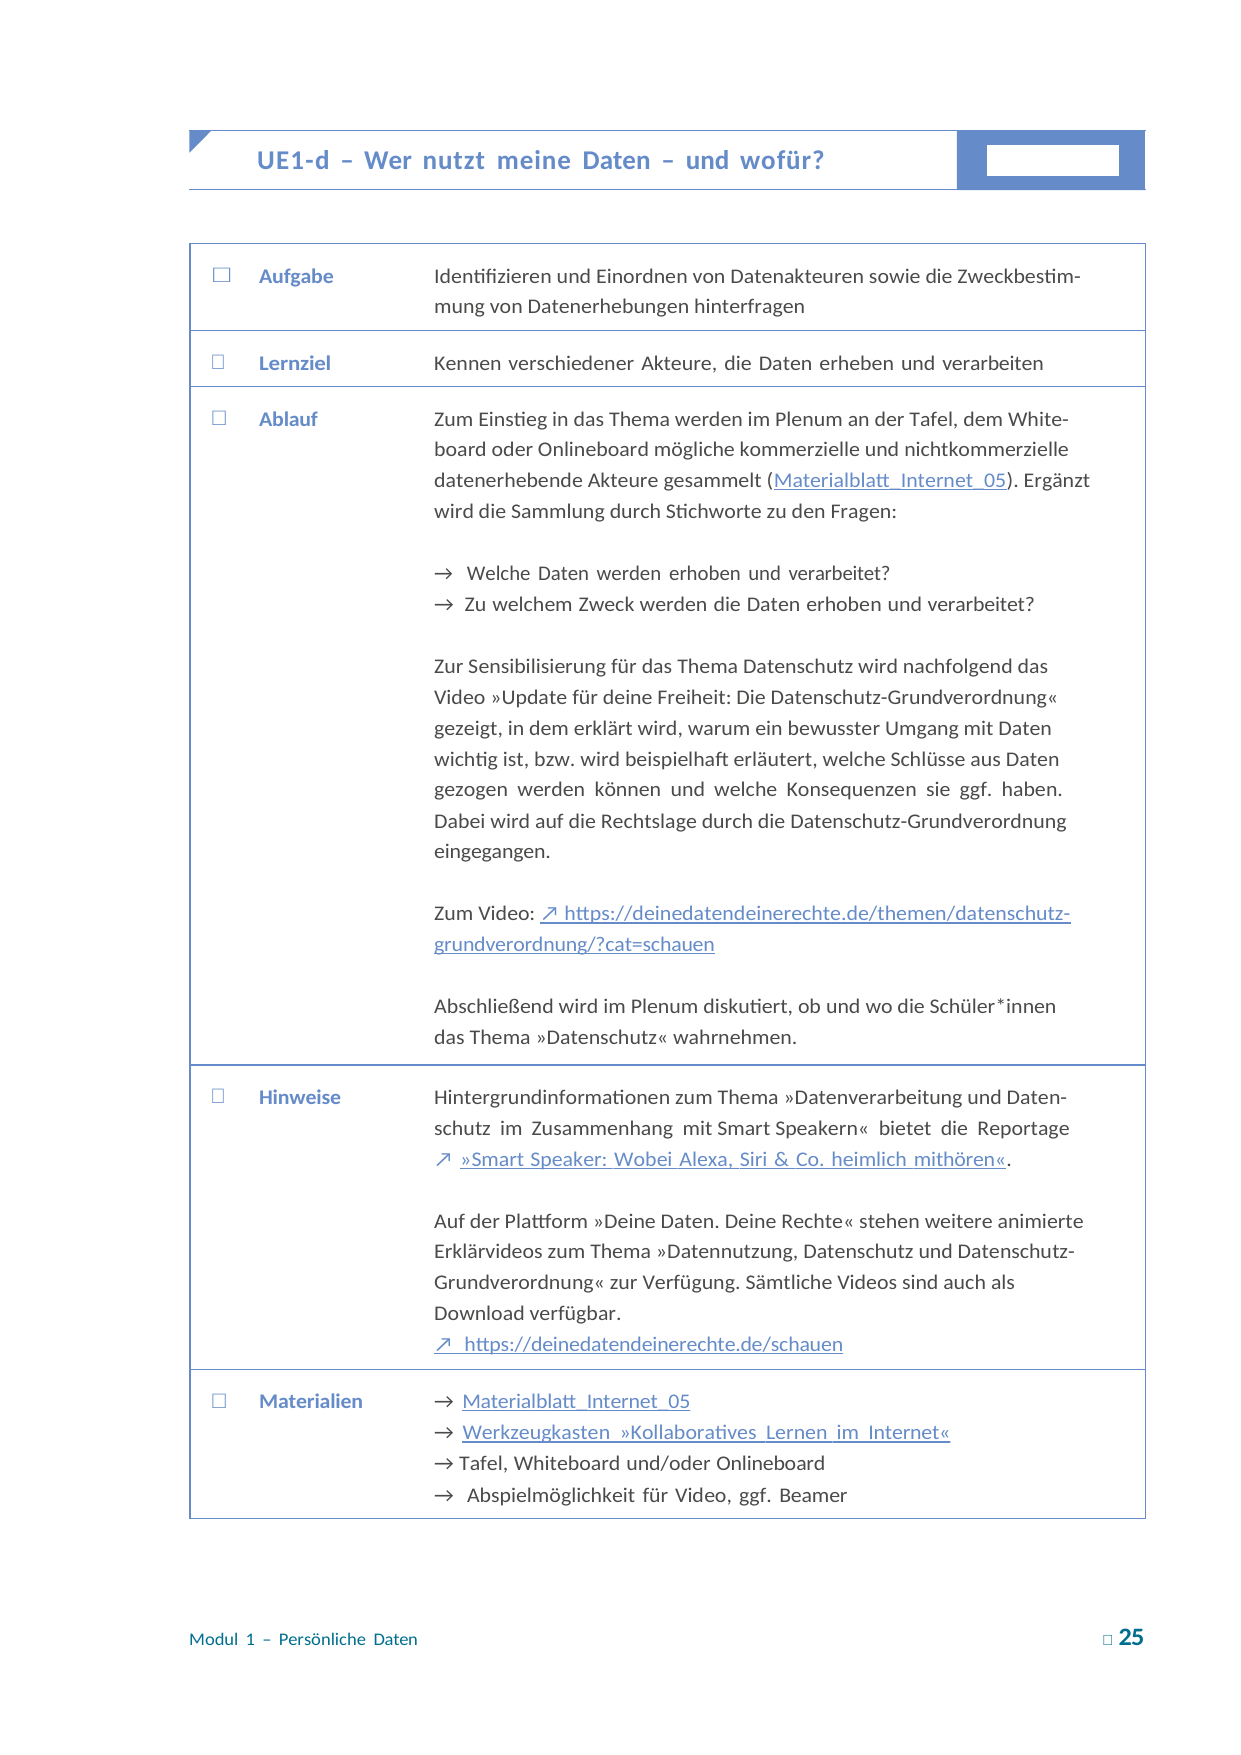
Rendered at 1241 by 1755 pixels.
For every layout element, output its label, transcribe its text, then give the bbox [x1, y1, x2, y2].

table_header Identifizieren und Einordnen von Datenakteuren sowie die Zweckbestim- mung von Datenerhebungen hinterfragen [400, 244, 1145, 330]
table_cell  [191, 331, 246, 386]
table_cell Materialien [246, 1370, 400, 1518]
table_header  [191, 244, 246, 330]
table_cell → Materialblatt_Internet_05 → Werkzeugkasten »Kollaboratives Lernen im Internet« → Tafel, Whiteboard und/oder Onlineboard → Abspielmöglichkeit für Video, ggf. Beamer [400, 1370, 1145, 1518]
table_cell Hintergrundinformationen zum Thema »Datenverarbeitung und Daten- schutz im Zusammenhang mit Smart Speakern« bietet die Reportage ↗ »Smart Speaker: Wobei Alexa, Siri & Co. heimlich mithören«. Auf der Plattform »Deine Daten. Deine Rechte« stehen weitere animierte Erklärvideos zum Thema »Datennutzung, Datenschutz und Datenschutz- Grundverordnung« zur Verfügung. Sämtliche Videos sind auch als Download verfügbar. ↗ https://deinedatendeinerechte.de/schauen [400, 1066, 1145, 1368]
table_cell  [191, 387, 246, 1064]
table_cell  [191, 1370, 246, 1518]
table_cell Hinweise [246, 1066, 400, 1368]
table_cell Lernziel [246, 331, 400, 386]
table_header Aufgabe [246, 244, 400, 330]
table_cell Kennen verschiedener Akteure, die Daten erheben und verarbeiten [400, 331, 1145, 386]
table_cell  [191, 1066, 246, 1368]
table_cell Ablauf [246, 387, 400, 1064]
table_cell Zum Einstieg in das Thema werden im Plenum an der Tafel, dem White- board oder Onlineboard mögliche kommerzielle und nichtkommerzielle datenerhebende Akteure gesammelt (Materialblatt_Internet_05). Ergänzt wird die Sammlung durch Stichworte zu den Fragen: → Welche Daten werden erhoben und verarbeitet? → Zu welchem Zweck werden die Daten erhoben und verarbeitet? Zur Sensibilisierung für das Thema Datenschutz wird nachfolgend das Video »Update für deine Freiheit: Die Datenschutz-Grundverordnung« gezeigt, in dem erklärt wird, warum ein bewusster Umgang mit Daten wichtig ist, bzw. wird beispielhaft erläutert, welche Schlüsse aus Daten gezogen werden können und welche Konsequenzen sie ggf. haben. Dabei wird auf die Rechtslage durch die Datenschutz-Grundverordnung eingegangen. Zum Video: ↗ https://deinedatendeinerechte.de/themen/datenschutz- grundverordnung/?cat=schauen Abschließend wird im Plenum diskutiert, ob und wo die Schüler*innen das Thema »Datenschutz« wahrnehmen. [400, 387, 1145, 1064]
